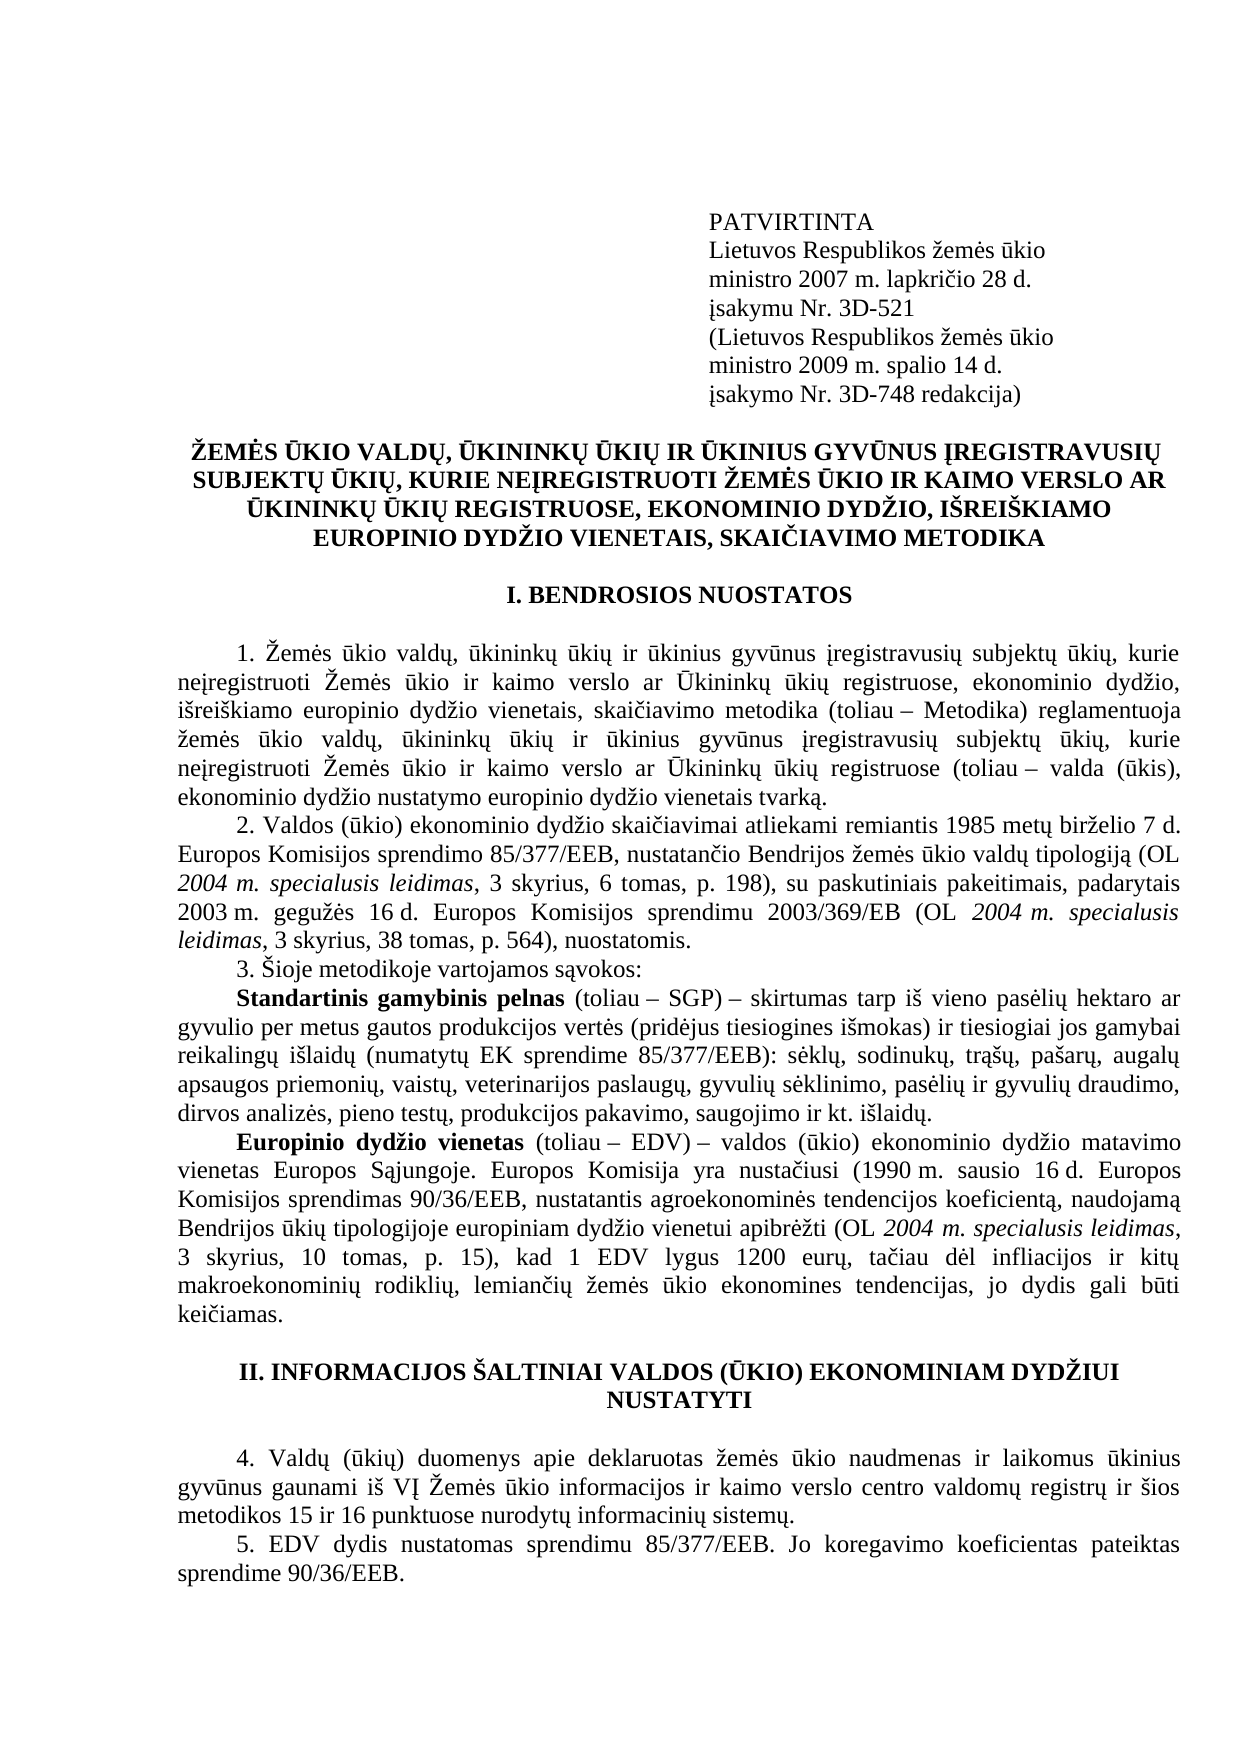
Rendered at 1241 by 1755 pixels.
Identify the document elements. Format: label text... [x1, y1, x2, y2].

text (Lietuvos Respublikos žemės ūkio [177, 322, 1181, 350]
text 3. Šioje metodikoje vartojamos sąvokos: [177, 954, 1181, 983]
text PATVIRTINTA [177, 207, 1181, 235]
text Standartinis gamybinis pelnas (toliau – SGP) – skirtumas tarp iš vieno pasėlių hektaro ar gyvulio per metus gautos produkcijos vertės (pridėjus tiesiogines išmokas) ir tiesiogiai jos gamybai reikalingų išlaidų (numatytų EK sprendime 85/377/EEB): sėklų, sodinukų, trąšų, pašarų, augalų apsaugos priemonių, vaistų, veterinarijos paslaugų, gyvulių sėklinimo, pasėlių ir gyvulių draudimo, dirvos analizės, pieno testų, produkcijos pakavimo, saugojimo ir kt. išlaidų. [177, 983, 1181, 1127]
text 2. Valdos (ūkio) ekonominio dydžio skaičiavimai atliekami remiantis 1985 metų birželio 7 d. Europos Komisijos sprendimo 85/377/EEB, nustatančio Bendrijos žemės ūkio valdų tipologiją (OL 2004 m. specialusis leidimas, 3 skyrius, 6 tomas, p. 198), su paskutiniais pakeitimais, padarytais 2003 m. gegužės 16 d. Europos Komisijos sprendimu 2003/369/EB (OL 2004 m. specialusis leidimas, 3 skyrius, 38 tomas, p. 564), nuostatomis. [177, 810, 1181, 954]
text 1. Žemės ūkio valdų, ūkininkų ūkių ir ūkinius gyvūnus įregistravusių subjektų ūkių, kurie neįregistruoti Žemės ūkio ir kaimo verslo ar Ūkininkų ūkių registruose, ekonominio dydžio, išreiškiamo europinio dydžio vienetais, skaičiavimo metodika (toliau – Metodika) reglamentuoja žemės ūkio valdų, ūkininkų ūkių ir ūkinius gyvūnus įregistravusių subjektų ūkių, kurie neįregistruoti Žemės ūkio ir kaimo verslo ar Ūkininkų ūkių registruose (toliau – valda (ūkis), ekonominio dydžio nustatymo europinio dydžio vienetais tvarką. [177, 638, 1181, 810]
text ministro 2007 m. lapkričio 28 d. [177, 264, 1181, 293]
text ministro 2009 m. spalio 14 d. [177, 350, 1181, 379]
text 4. Valdų (ūkių) duomenys apie deklaruotas žemės ūkio naudmenas ir laikomus ūkinius gyvūnus gaunami iš VĮ Žemės ūkio informacijos ir kaimo verslo centro valdomų registrų ir šios metodikos 15 ir 16 punktuose nurodytų informacinių sistemų. [177, 1443, 1181, 1529]
text įsakymo Nr. 3D-748 redakcija) [177, 379, 1181, 408]
text Europinio dydžio vienetas (toliau – EDV) – valdos (ūkio) ekonominio dydžio matavimo vienetas Europos Sąjungoje. Europos Komisija yra nustačiusi (1990 m. sausio 16 d. Europos Komisijos sprendimas 90/36/EEB, nustatantis agroekonominės tendencijos koeficientą, naudojamą Bendrijos ūkių tipologijoje europiniam dydžio vienetui apibrėžti (OL 2004 m. specialusis leidimas, 3 skyrius, 10 tomas, p. 15), kad 1 EDV lygus 1200 eurų, tačiau dėl infliacijos ir kitų makroekonominių rodiklių, lemiančių žemės ūkio ekonomines tendencijas, jo dydis gali būti keičiamas. [177, 1127, 1181, 1328]
text ŽEMĖS ŪKIO VALDŲ, ūkininkų ūkių ir ŪKINIUS GYVŪNUS įregistravusių [177, 437, 1181, 465]
text II. INFORMACIJOS ŠALTINIAI Valdos (ūkio) EKONOMINIam DYDŽIui NUSTATYtI [177, 1357, 1181, 1414]
text 5. EDV dydis nustatomas sprendimu 85/377/EEB. Jo koregavimo koeficientas pateiktas sprendime 90/36/EEB. [177, 1529, 1181, 1587]
text įsakymu Nr. 3D-521 [177, 293, 1181, 322]
text SUBJEKTŲ ŪKIŲ, kurie NEĮregistruoti žemės ūkio ir kaimo verslo AR ŪKININKŲ ŪKIŲ REGISTRUOSE, EKONOMINIO DYDŽIO, IŠREIškiamo EUROPINIO DYDŽIO VIENETAIS, SKAIČIAVIMO METODIKA [177, 465, 1181, 552]
text I. BENDROSIOS NUOSTATOS [177, 580, 1181, 609]
text Lietuvos Respublikos žemės ūkio [177, 235, 1181, 264]
